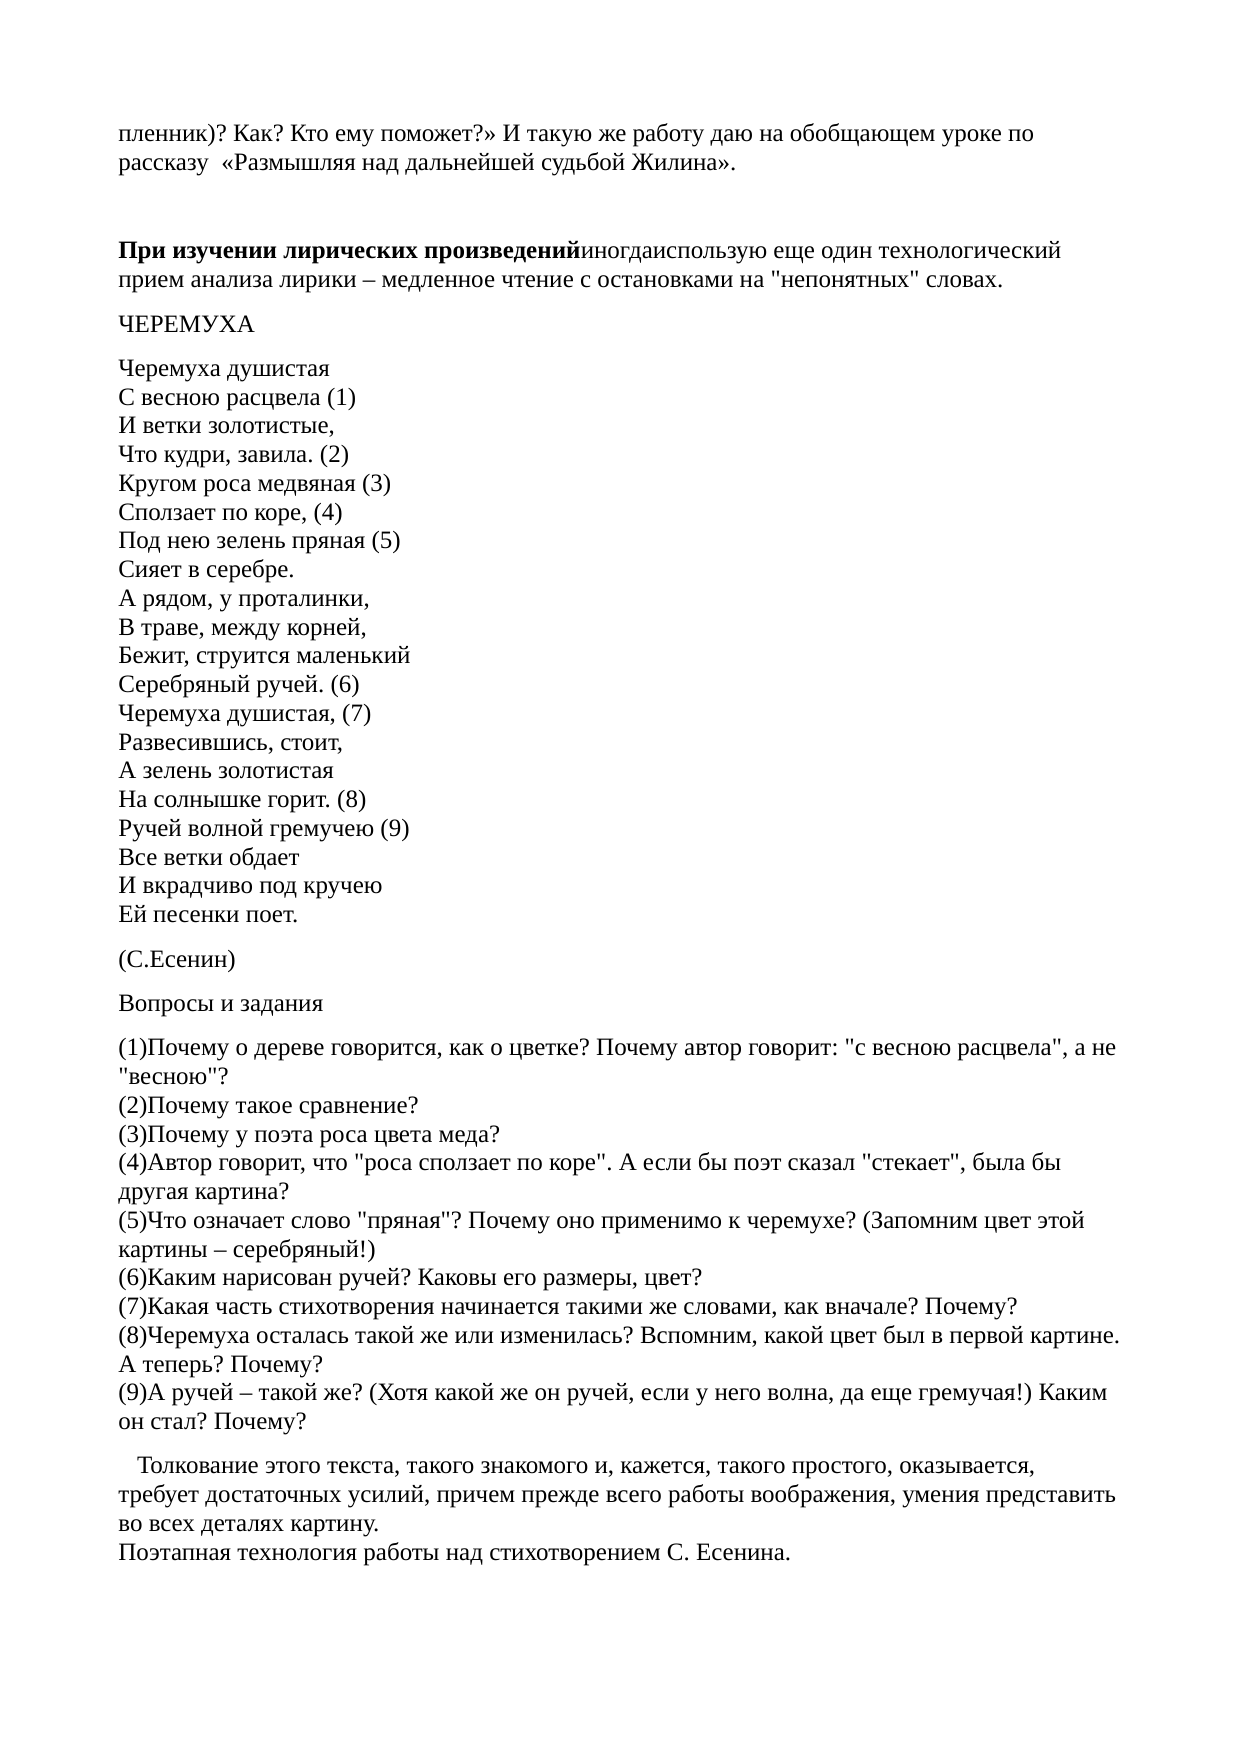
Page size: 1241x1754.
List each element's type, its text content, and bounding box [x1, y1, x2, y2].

text Черемуха душистая С весною расцвела (1) И ветки золотистые, Что кудри, завила. (2) Кругом роса медвяная (3) Сползает по коре, (4) Под нею зелень пряная (5) Сияет в серебре. А рядом, у проталинки, В траве, между корней, Бежит, струится маленький Серебряный ручей. (6) Черемуха душистая, (7) Развесившись, стоит, А зелень золотистая На солнышке горит. (8) Ручей волной гремучею (9) Все ветки обдает И вкрадчиво под кручею Ей песенки поет. [118, 353, 1122, 928]
text Вопросы и задания [118, 988, 1122, 1017]
text Толкование этого текста, такого знакомого и, кажется, такого простого, оказывается, требует достаточных усилий, причем прежде всего работы воображения, умения представить во всех деталях картину. Поэтапная технология работы над стихотворением С. Есенина. [118, 1451, 1122, 1566]
text ЧЕРЕМУХА [118, 309, 1122, 337]
text (1)Почему о дереве говорится, как о цветке? Почему автор говорит: "с весною расцвела", а не "весною"? (2)Почему такое сравнение? (3)Почему у поэта роса цвета меда? (4)Автор говорит, что "роса сползает по коре". А если бы поэт сказал "стекает", была бы другая картина? (5)Что означает слово "пряная"? Почему оно применимо к черемухе? (Запомним цвет этой картины – серебряный!) (6)Каким нарисован ручей? Каковы его размеры, цвет? (7)Какая часть стихотворения начинается такими же словами, как вначале? Почему? (8)Черемуха осталась такой же или изменилась? Вспомним, какой цвет был в первой картине. А теперь? Почему? (9)А ручей – такой же? (Хотя какой же он ручей, если у него волна, да еще гремучая!) Каким он стал? Почему? [118, 1032, 1122, 1435]
text пленник)? Как? Кто ему поможет?» И такую же работу даю на обобщающем уроке по рассказу «Размышляя над дальнейшей судьбой Жилина». [118, 118, 1122, 176]
text (С.Есенин) [118, 944, 1122, 972]
text При изучении лирических произведенийиногдаиспользую еще один технологический прием анализа лирики – медленное чтение с остановками на "непонятных" словах. [118, 236, 1122, 293]
